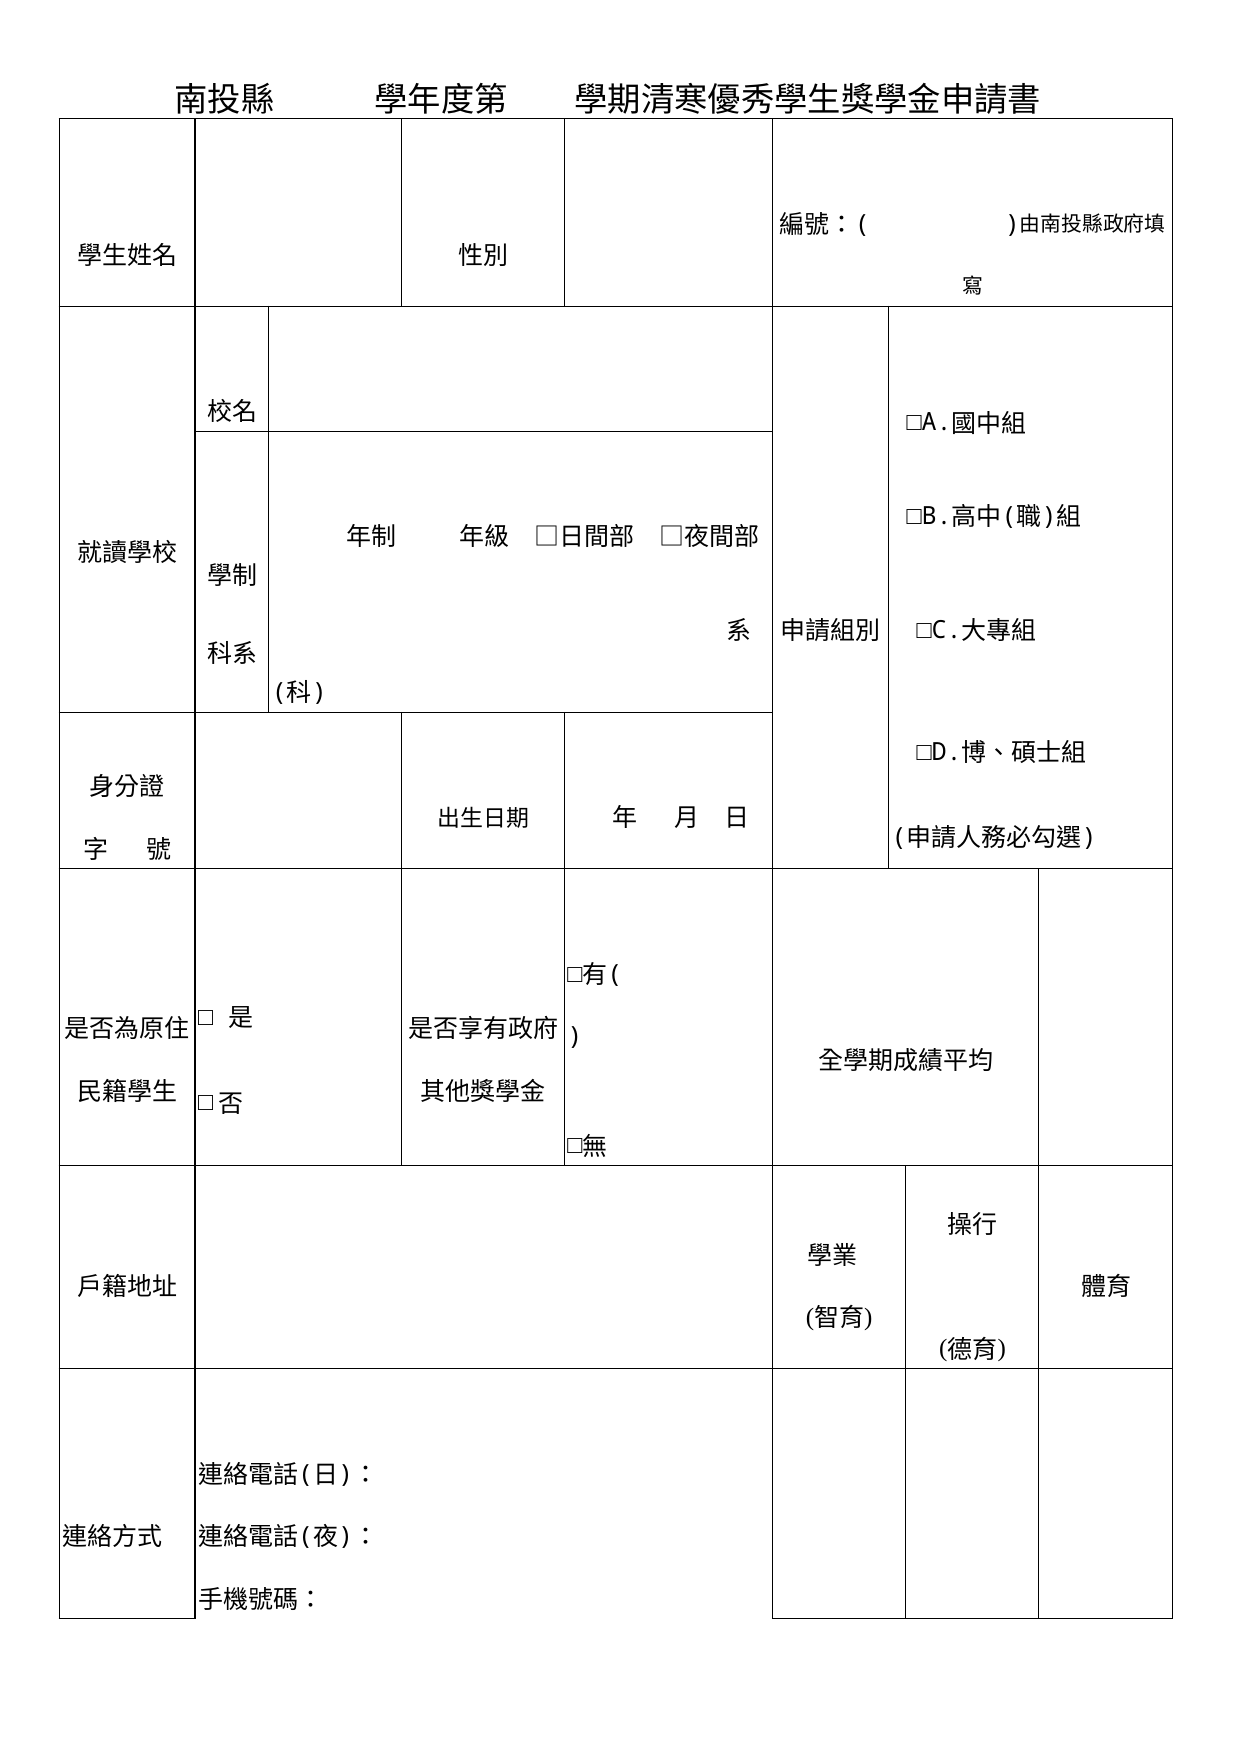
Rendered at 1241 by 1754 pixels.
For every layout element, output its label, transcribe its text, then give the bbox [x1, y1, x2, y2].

table_cell □A.國中組 □B.高中(職)組 □C.大專組 □D.博、碩士組 (申請人務必勾選) [889, 307, 1172, 868]
table_cell 申請組別 [773, 307, 888, 868]
table_cell 操行 (德育) [906, 1166, 1038, 1368]
table_header 南投縣 學年度第 學期清寒優秀學生獎學金申請書 [59, 56, 1172, 118]
table_cell 學生姓名 [60, 119, 194, 306]
table_cell [565, 119, 772, 306]
table_cell 體育 [1039, 1166, 1172, 1368]
table_cell [1039, 1369, 1172, 1618]
table_cell 連絡電話(日)： 連絡電話(夜)： 手機號碼： [196, 1369, 772, 1618]
table_cell □ 是 □ 否 [196, 869, 401, 1165]
table_cell 校名 [196, 307, 268, 431]
table_cell 學業 (智育) [773, 1166, 905, 1368]
table_cell 戶籍地址 [60, 1166, 194, 1368]
table_cell 年制 年級 □日間部 □夜間部 系(科) [269, 432, 772, 712]
table_cell 是否享有政府其他獎學金 [402, 869, 564, 1165]
table_cell 出生日期 [402, 713, 564, 868]
table_cell 就讀學校 [60, 307, 194, 712]
table_cell [196, 1166, 511, 1368]
table_cell [773, 1369, 905, 1618]
table_cell 身分證 字 號 [60, 713, 194, 868]
table_cell [906, 1369, 1038, 1618]
table_cell 編號：( )由南投縣政府填寫 [773, 119, 1172, 306]
table_cell 年 月 日 [565, 713, 772, 868]
table_cell [511, 1166, 772, 1368]
table_cell 是否為原住民籍學生 [60, 869, 194, 1165]
table_cell [269, 307, 772, 431]
table_cell [1039, 869, 1172, 1165]
table_cell 性別 [402, 119, 564, 306]
table_cell [196, 713, 401, 868]
table_cell 全學期成績平均 [773, 869, 1038, 1165]
table_cell □有( ) □無 [565, 869, 772, 1165]
table_cell 連絡方式 [60, 1369, 194, 1618]
table_cell [196, 119, 401, 306]
table_cell 學制 科系 [196, 432, 268, 712]
